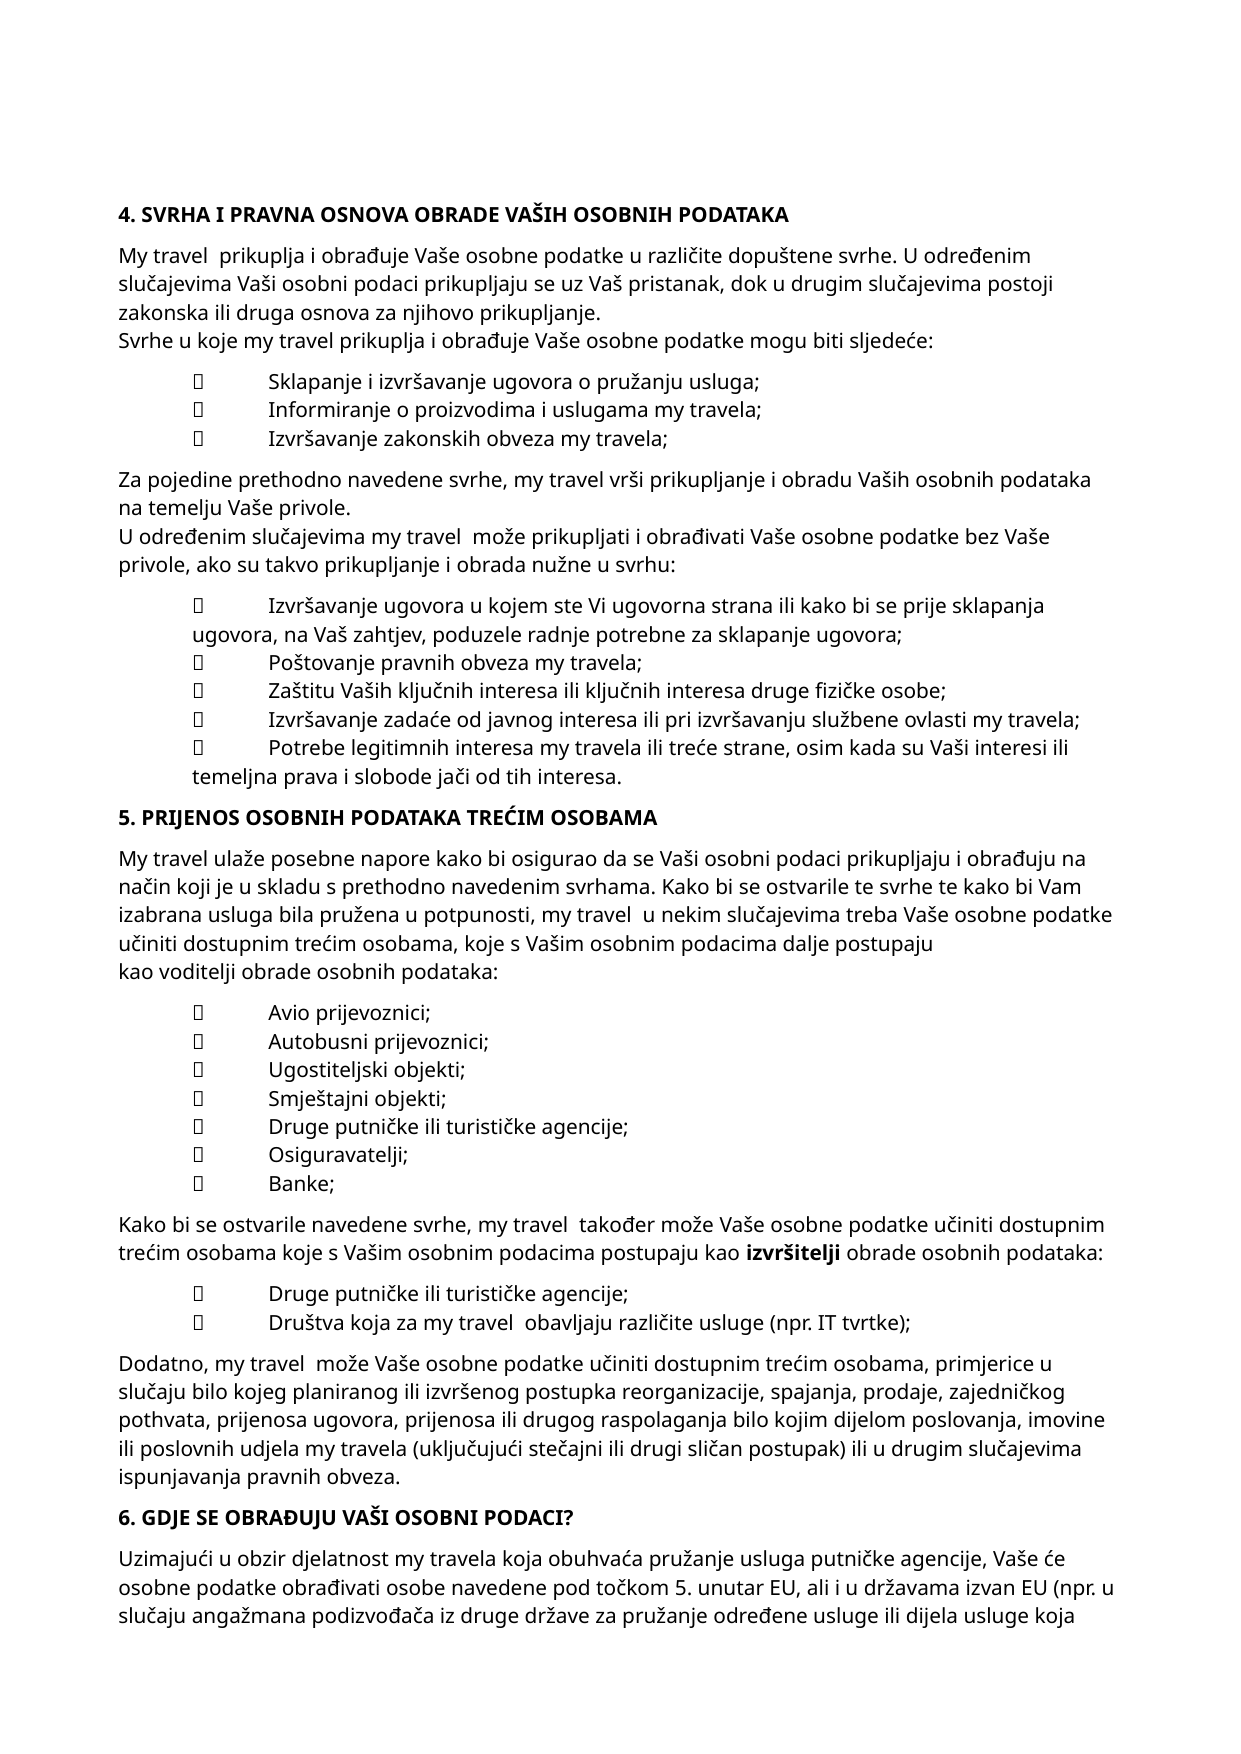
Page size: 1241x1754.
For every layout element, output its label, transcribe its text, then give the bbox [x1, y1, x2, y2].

list Avio prijevoznici; [192, 998, 1122, 1027]
list Banke; [192, 1169, 1122, 1197]
text My travel prikuplja i obrađuje Vaše osobne podatke u različite dopuštene svrhe. U određenim slučajevima Vaši osobni podaci prikupljaju se uz Vaš pristanak, dok u drugim slučajevima postoji zakonska ili druga osnova za njihovo prikupljanje. Svrhe u koje my travel prikuplja i obrađuje Vaše osobne podatke mogu biti sljedeće: [118, 241, 1122, 355]
list Sklapanje i izvršavanje ugovora o pružanju usluga; [192, 367, 1122, 396]
text 4. SVRHA I PRAVNA OSNOVA OBRADE VAŠIH OSOBNIH PODATAKA [118, 200, 1122, 228]
list Autobusni prijevoznici; [192, 1027, 1122, 1055]
list Ugostiteljski objekti; [192, 1055, 1122, 1084]
text My travel ulaže posebne napore kako bi osigurao da se Vaši osobni podaci prikupljaju i obrađuju na način koji je u skladu s prethodno navedenim svrhama. Kako bi se ostvarile te svrhe te kako bi Vam izabrana usluga bila pružena u potpunosti, my travel u nekim slučajevima treba Vaše osobne podatke učiniti dostupnim trećim osobama, koje s Vašim osobnim podacima dalje postupaju kao voditelji obrade osobnih podataka: [118, 844, 1122, 986]
list Osiguravatelji; [192, 1141, 1122, 1169]
list Izvršavanje ugovora u kojem ste Vi ugovorna strana ili kako bi se prije sklapanja ugovora, na Vaš zahtjev, poduzele radnje potrebne za sklapanje ugovora; [192, 591, 1122, 648]
list Zaštitu Vaših ključnih interesa ili ključnih interesa druge fizičke osobe; [192, 677, 1122, 705]
list Izvršavanje zakonskih obveza my travela; [192, 424, 1122, 452]
text 6. GDJE SE OBRAĐUJU VAŠI OSOBNI PODACI? [118, 1503, 1122, 1532]
list Druge putničke ili turističke agencije; [192, 1279, 1122, 1308]
text 5. PRIJENOS OSOBNIH PODATAKA TREĆIM OSOBAMA [118, 803, 1122, 831]
list Smještajni objekti; [192, 1084, 1122, 1112]
text Uzimajući u obzir djelatnost my travela koja obuhvaća pružanje usluga putničke agencije, Vaše će osobne podatke obrađivati osobe navedene pod točkom 5. unutar EU, ali i u državama izvan EU (npr. u slučaju angažmana podizvođača iz druge države za pružanje određene usluge ili dijela usluge koja [118, 1544, 1122, 1630]
list Potrebe legitimnih interesa my travela ili treće strane, osim kada su Vaši interesi ili temeljna prava i slobode jači od tih interesa. [192, 733, 1122, 790]
list Informiranje o proizvodima i uslugama my travela; [192, 396, 1122, 424]
text Kako bi se ostvarile navedene svrhe, my travel također može Vaše osobne podatke učiniti dostupnim trećim osobama koje s Vašim osobnim podacima postupaju kao izvršitelji obrade osobnih podataka: [118, 1210, 1122, 1267]
list Druge putničke ili turističke agencije; [192, 1112, 1122, 1141]
list Društva koja za my travel obavljaju različite usluge (npr. IT tvrtke); [192, 1308, 1122, 1336]
list Izvršavanje zadaće od javnog interesa ili pri izvršavanju službene ovlasti my travela; [192, 705, 1122, 733]
list Poštovanje pravnih obveza my travela; [192, 648, 1122, 677]
text Dodatno, my travel može Vaše osobne podatke učiniti dostupnim trećim osobama, primjerice u slučaju bilo kojeg planiranog ili izvršenog postupka reorganizacije, spajanja, prodaje, zajedničkog pothvata, prijenosa ugovora, prijenosa ili drugog raspolaganja bilo kojim dijelom poslovanja, imovine ili poslovnih udjela my travela (uključujući stečajni ili drugi sličan postupak) ili u drugim slučajevima ispunjavanja pravnih obveza. [118, 1349, 1122, 1491]
text Za pojedine prethodno navedene svrhe, my travel vrši prikupljanje i obradu Vaših osobnih podataka na temelju Vaše privole. U određenim slučajevima my travel može prikupljati i obrađivati Vaše osobne podatke bez Vaše privole, ako su takvo prikupljanje i obrada nužne u svrhu: [118, 465, 1122, 579]
